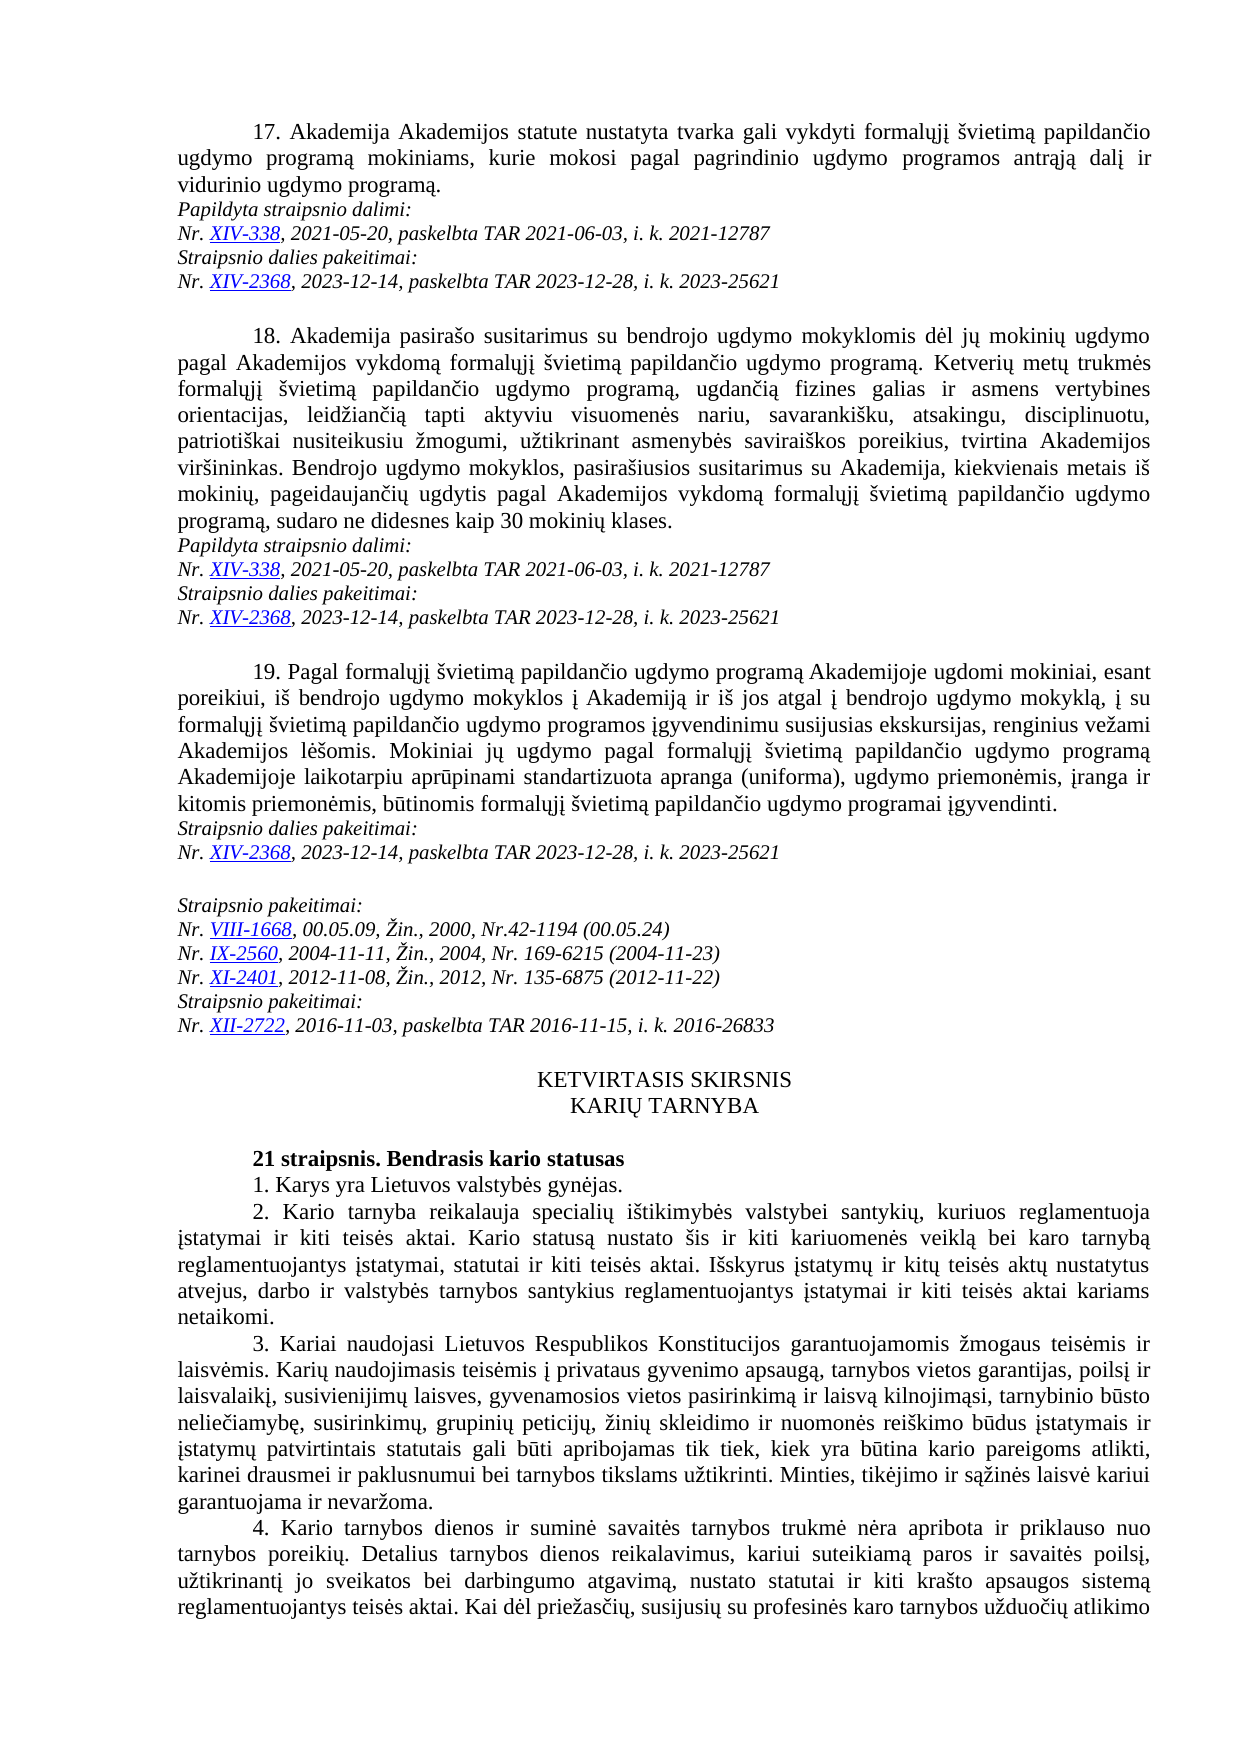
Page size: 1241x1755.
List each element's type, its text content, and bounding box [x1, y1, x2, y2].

text Straipsnio pakeitimai: [177, 989, 1152, 1013]
text 2. Kario tarnyba reikalauja specialių ištikimybės valstybei santykių, kuriuos reglamentuoja įstatymai ir kiti teisės aktai. Kario statusą nustato šis ir kiti kariuomenės veiklą bei karo tarnybą reglamentuojantys įstatymai, statutai ir kiti teisės aktai. Išskyrus įstatymų ir kitų teisės aktų nustatytus atvejus, darbo ir valstybės tarnybos santykius reglamentuojantys įstatymai ir kiti teisės aktai kariams netaikomi. [177, 1198, 1152, 1330]
text 18. Akademija pasirašo susitarimus su bendrojo ugdymo mokyklomis dėl jų mokinių ugdymo pagal Akademijos vykdomą formalųjį švietimą papildančio ugdymo programą. Ketverių metų trukmės formalųjį švietimą papildančio ugdymo programą, ugdančią fizines galias ir asmens vertybines orientacijas, leidžiančią tapti aktyviu visuomenės nariu, savarankišku, atsakingu, disciplinuotu, patriotiškai nusiteikusiu žmogumi, užtikrinant asmenybės saviraiškos poreikius, tvirtina Akademijos viršininkas. Bendrojo ugdymo mokyklos, pasirašiusios susitarimus su Akademija, kiekvienais metais iš mokinių, pageidaujančių ugdytis pagal Akademijos vykdomą formalųjį švietimą papildančio ugdymo programą, sudaro ne didesnes kaip 30 mokinių klases. [177, 322, 1152, 533]
text Papildyta straipsnio dalimi: [177, 197, 1152, 221]
text 3. Kariai naudojasi Lietuvos Respublikos Konstitucijos garantuojamomis žmogaus teisėmis ir laisvėmis. Karių naudojimasis teisėmis į privataus gyvenimo apsaugą, tarnybos vietos garantijas, poilsį ir laisvalaikį, susivienijimų laisves, gyvenamosios vietos pasirinkimą ir laisvą kilnojimąsi, tarnybinio būsto neliečiamybę, susirinkimų, grupinių peticijų, žinių skleidimo ir nuomonės reiškimo būdus įstatymais ir įstatymų patvirtintais statutais gali būti apribojamas tik tiek, kiek yra būtina kario pareigoms atlikti, karinei drausmei ir paklusnumui bei tarnybos tikslams užtikrinti. Minties, tikėjimo ir sąžinės laisvė kariui garantuojama ir nevaržoma. [177, 1330, 1152, 1514]
text Nr. XIV-338, 2021-05-20, paskelbta TAR 2021-06-03, i. k. 2021-12787 [177, 557, 1152, 581]
text Nr. XII-2722, 2016-11-03, paskelbta TAR 2016-11-15, i. k. 2016-26833 [177, 1013, 1152, 1037]
text Straipsnio pakeitimai: [177, 893, 1152, 917]
text KARIŲ TARNYBA [177, 1092, 1152, 1119]
text Nr. XIV-338, 2021-05-20, paskelbta TAR 2021-06-03, i. k. 2021-12787 [177, 221, 1152, 245]
text 19. Pagal formalųjį švietimą papildančio ugdymo programą Akademijoje ugdomi mokiniai, esant poreikiui, iš bendrojo ugdymo mokyklos į Akademiją ir iš jos atgal į bendrojo ugdymo mokyklą, į su formalųjį švietimą papildančio ugdymo programos įgyvendinimu susijusias ekskursijas, renginius vežami Akademijos lėšomis. Mokiniai jų ugdymo pagal formalųjį švietimą papildančio ugdymo programą Akademijoje laikotarpiu aprūpinami standartizuota apranga (uniforma), ugdymo priemonėmis, įranga ir kitomis priemonėmis, būtinomis formalųjį švietimą papildančio ugdymo programai įgyvendinti. [177, 658, 1152, 816]
text Nr. XIV-2368, 2023-12-14, paskelbta TAR 2023-12-28, i. k. 2023-25621 [177, 269, 1152, 293]
text Straipsnio dalies pakeitimai: [177, 581, 1152, 605]
text 1. Karys yra Lietuvos valstybės gynėjas. [177, 1172, 1152, 1198]
text Straipsnio dalies pakeitimai: [177, 245, 1152, 269]
text Nr. XI-2401, 2012-11-08, Žin., 2012, Nr. 135-6875 (2012-11-22) [177, 965, 1152, 989]
text Nr. XIV-2368, 2023-12-14, paskelbta TAR 2023-12-28, i. k. 2023-25621 [177, 605, 1152, 629]
text Nr. XIV-2368, 2023-12-14, paskelbta TAR 2023-12-28, i. k. 2023-25621 [177, 840, 1152, 864]
text Papildyta straipsnio dalimi: [177, 533, 1152, 557]
text KETVIRTASIS SKIRSNIS [177, 1066, 1152, 1092]
text 4. Kario tarnybos dienos ir suminė savaitės tarnybos trukmė nėra apribota ir priklauso nuo tarnybos poreikių. Detalius tarnybos dienos reikalavimus, kariui suteikiamą paros ir savaitės poilsį, užtikrinantį jo sveikatos bei darbingumo atgavimą, nustato statutai ir kiti krašto apsaugos sistemą reglamentuojantys teisės aktai. Kai dėl priežasčių, susijusių su profesinės karo tarnybos užduočių atlikimo [177, 1514, 1152, 1619]
text 17. Akademija Akademijos statute nustatyta tvarka gali vykdyti formalųjį švietimą papildančio ugdymo programą mokiniams, kurie mokosi pagal pagrindinio ugdymo programos antrąją dalį ir vidurinio ugdymo programą. [177, 118, 1152, 197]
text Nr. VIII-1668, 00.05.09, Žin., 2000, Nr.42-1194 (00.05.24) [177, 917, 1152, 941]
text 21 straipsnis. Bendrasis kario statusas [177, 1145, 1152, 1172]
text Straipsnio dalies pakeitimai: [177, 816, 1152, 840]
text Nr. IX-2560, 2004-11-11, Žin., 2004, Nr. 169-6215 (2004-11-23) [177, 941, 1152, 965]
